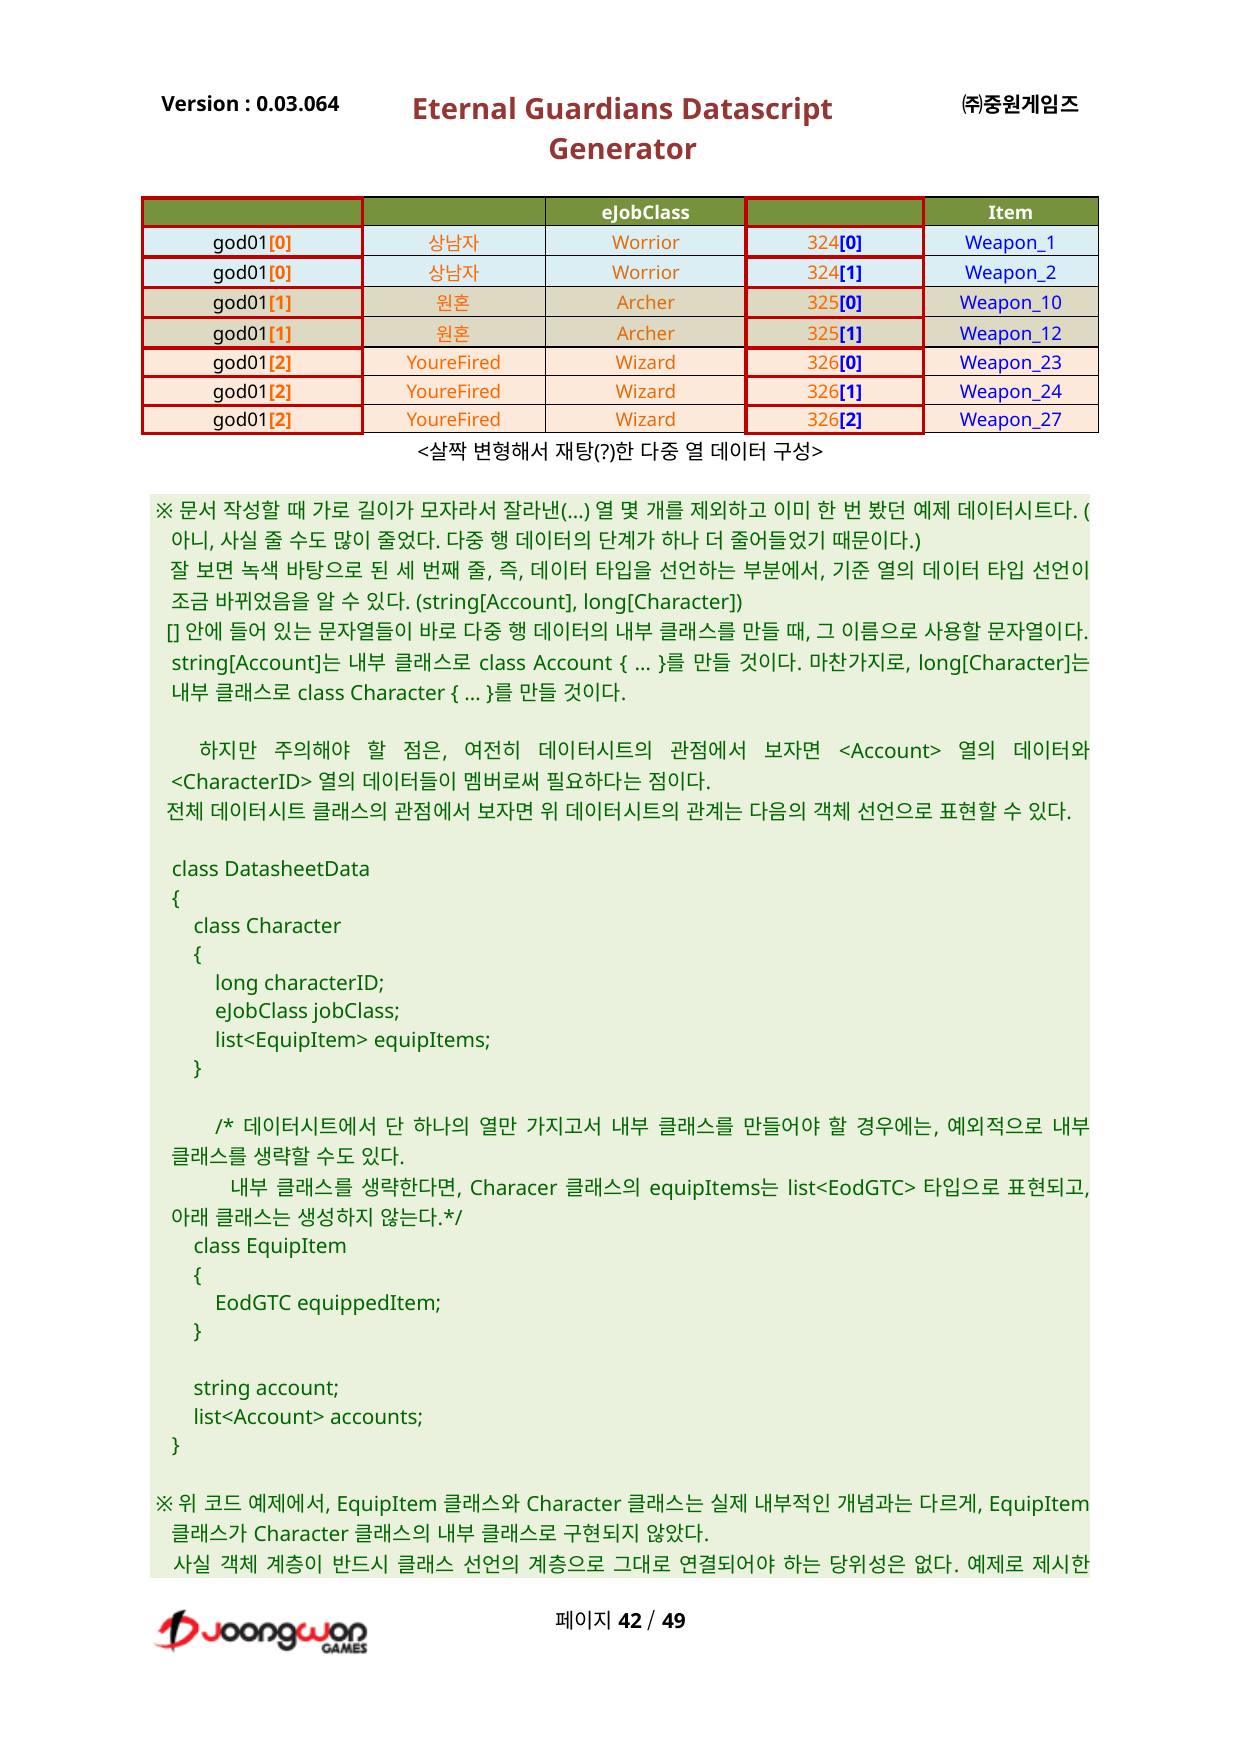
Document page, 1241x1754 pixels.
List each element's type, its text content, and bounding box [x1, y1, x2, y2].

picture [150, 1605, 374, 1659]
table_cell Archer [546, 317, 744, 346]
text { [150, 883, 1090, 911]
text list<EquipItem> equipItems; [150, 1025, 1090, 1053]
table_cell 326[2] [748, 407, 922, 432]
text ※ 위 코드 예제에서, EquipItem 클래스와 Character 클래스는 실제 내부적인 개념과는 다르게, EquipItem 클래스가 Character 클래스의 내부 클래스로 구현되지 않았다. [150, 1487, 1090, 1548]
table_cell god01[0] [144, 259, 361, 286]
text 잘 보면 녹색 바탕으로 된 세 번째 줄, 즉, 데이터 타입을 선언하는 부분에서, 기준 열의 데이터 타입 선언이 조금 바뀌었음을 알 수 있다. (string[Account], long[Character]) [150, 555, 1090, 615]
table_cell Weapon_10 [925, 287, 1098, 316]
text } [150, 1317, 1090, 1345]
text 하지만 주의해야 할 점은, 여전히 데이터시트의 관점에서 보자면 <Account> 열의 데이터와 <CharacterID> 열의 데이터들이 멤버로써 필요하다는 점이다. [150, 735, 1090, 795]
table_cell Wizard [546, 376, 744, 404]
table_cell 324[0] [748, 228, 922, 255]
table_cell 326[0] [748, 350, 922, 375]
table_cell YoureFired [364, 376, 545, 404]
table_cell 상남자 [364, 226, 545, 255]
text 내부 클래스를 생략한다면, Characer 클래스의 equipItems는 list<EodGTC> 타입으로 표현되고, 아래 클래스는 생성하지 않는다.*/ [150, 1171, 1090, 1231]
table_cell Archer [546, 287, 744, 316]
table_cell [748, 200, 922, 225]
text } [150, 1053, 1090, 1082]
table_cell Wizard [546, 348, 744, 375]
table_cell Worrior [546, 256, 744, 286]
text eJobClass jobClass; [150, 996, 1090, 1025]
text } [150, 1430, 1090, 1459]
table_cell Weapon_24 [925, 376, 1098, 404]
text <살짝 변형해서 재탕(?)한 다중 열 데이터 구성> [150, 435, 1090, 466]
text long characterID; [150, 968, 1090, 996]
table_cell god01[0] [144, 228, 361, 255]
text 전체 데이터시트 클래스의 관점에서 보자면 위 데이터시트의 관계는 다음의 객체 선언으로 표현할 수 있다. [150, 795, 1090, 826]
text class EquipItem [150, 1231, 1090, 1260]
table_cell Weapon_2 [925, 256, 1098, 286]
table_cell [144, 200, 361, 225]
table_cell Wizard [546, 405, 744, 432]
table_cell 325[1] [748, 319, 922, 346]
table_cell god01[1] [144, 319, 361, 346]
text EodGTC equippedItem; [150, 1288, 1090, 1317]
text class DatasheetData [150, 854, 1090, 883]
text 사실 객체 계층이 반드시 클래스 선언의 계층으로 그대로 연결되어야 하는 당위성은 없다. 예제로 제시한 테이블에서의 관계 계층의 단계는 말 그대로 각자 객체들끼리 어떻게 관계 맺는지에 따라 결정되는 사항이다. EquipItem이라는 객체 그 자체는 반드시 Character 객체 안에서 선언되어야만 하는 이유는 없는 셈이다. EquipItem이 Character 객체 안에서만 반드시 사용되어야 한다는 법은 없기 때문이다. [150, 1548, 1090, 1578]
text list<Account> accounts; [150, 1402, 1090, 1430]
table_cell Weapon_27 [925, 405, 1098, 432]
table_cell Worrior [546, 226, 744, 255]
text string[Account]는 내부 클래스로 class Account { … }를 만들 것이다. 마찬가지로, long[Character]는 내부 클래스로 class Character { … }를 만들 것이다. [150, 646, 1090, 706]
table_cell god01[2] [144, 350, 361, 375]
table_cell god01[1] [144, 289, 361, 316]
table_cell 325[0] [748, 289, 922, 316]
text [] 안에 들어 있는 문자열들이 바로 다중 행 데이터의 내부 클래스를 만들 때, 그 이름으로 사용할 문자열이다. [150, 615, 1090, 646]
table_cell god01[2] [144, 407, 361, 432]
table_cell 원혼 [364, 287, 545, 316]
table_cell god01[2] [144, 378, 361, 404]
table_cell Weapon_12 [925, 317, 1098, 346]
text /* 데이터시트에서 단 하나의 열만 가지고서 내부 클래스를 만들어야 할 경우에는, 예외적으로 내부 클래스를 생략할 수도 있다. [150, 1110, 1090, 1171]
table_cell 상남자 [364, 256, 545, 286]
text string account; [150, 1373, 1090, 1402]
table_cell Weapon_1 [925, 226, 1098, 255]
table_cell YoureFired [364, 405, 545, 432]
text { [150, 1260, 1090, 1288]
table_cell 원혼 [364, 317, 545, 346]
table_cell 326[1] [748, 378, 922, 404]
table_cell Item [925, 198, 1098, 225]
table_cell YoureFired [364, 348, 545, 375]
table_cell eJobClass [546, 198, 744, 225]
table_cell Weapon_23 [925, 348, 1098, 375]
text class Character [150, 911, 1090, 939]
text ※ 문서 작성할 때 가로 길이가 모자라서 잘라낸(…) 열 몇 개를 제외하고 이미 한 번 봤던 예제 데이터시트다. (아니, 사실 줄 수도 많이 줄었다. 다중 행 데이터의 단계가 하나 더 줄어들었기 때문이다.) [150, 494, 1090, 555]
text { [150, 939, 1090, 968]
table_cell [364, 198, 545, 225]
table_cell 324[1] [748, 259, 922, 286]
